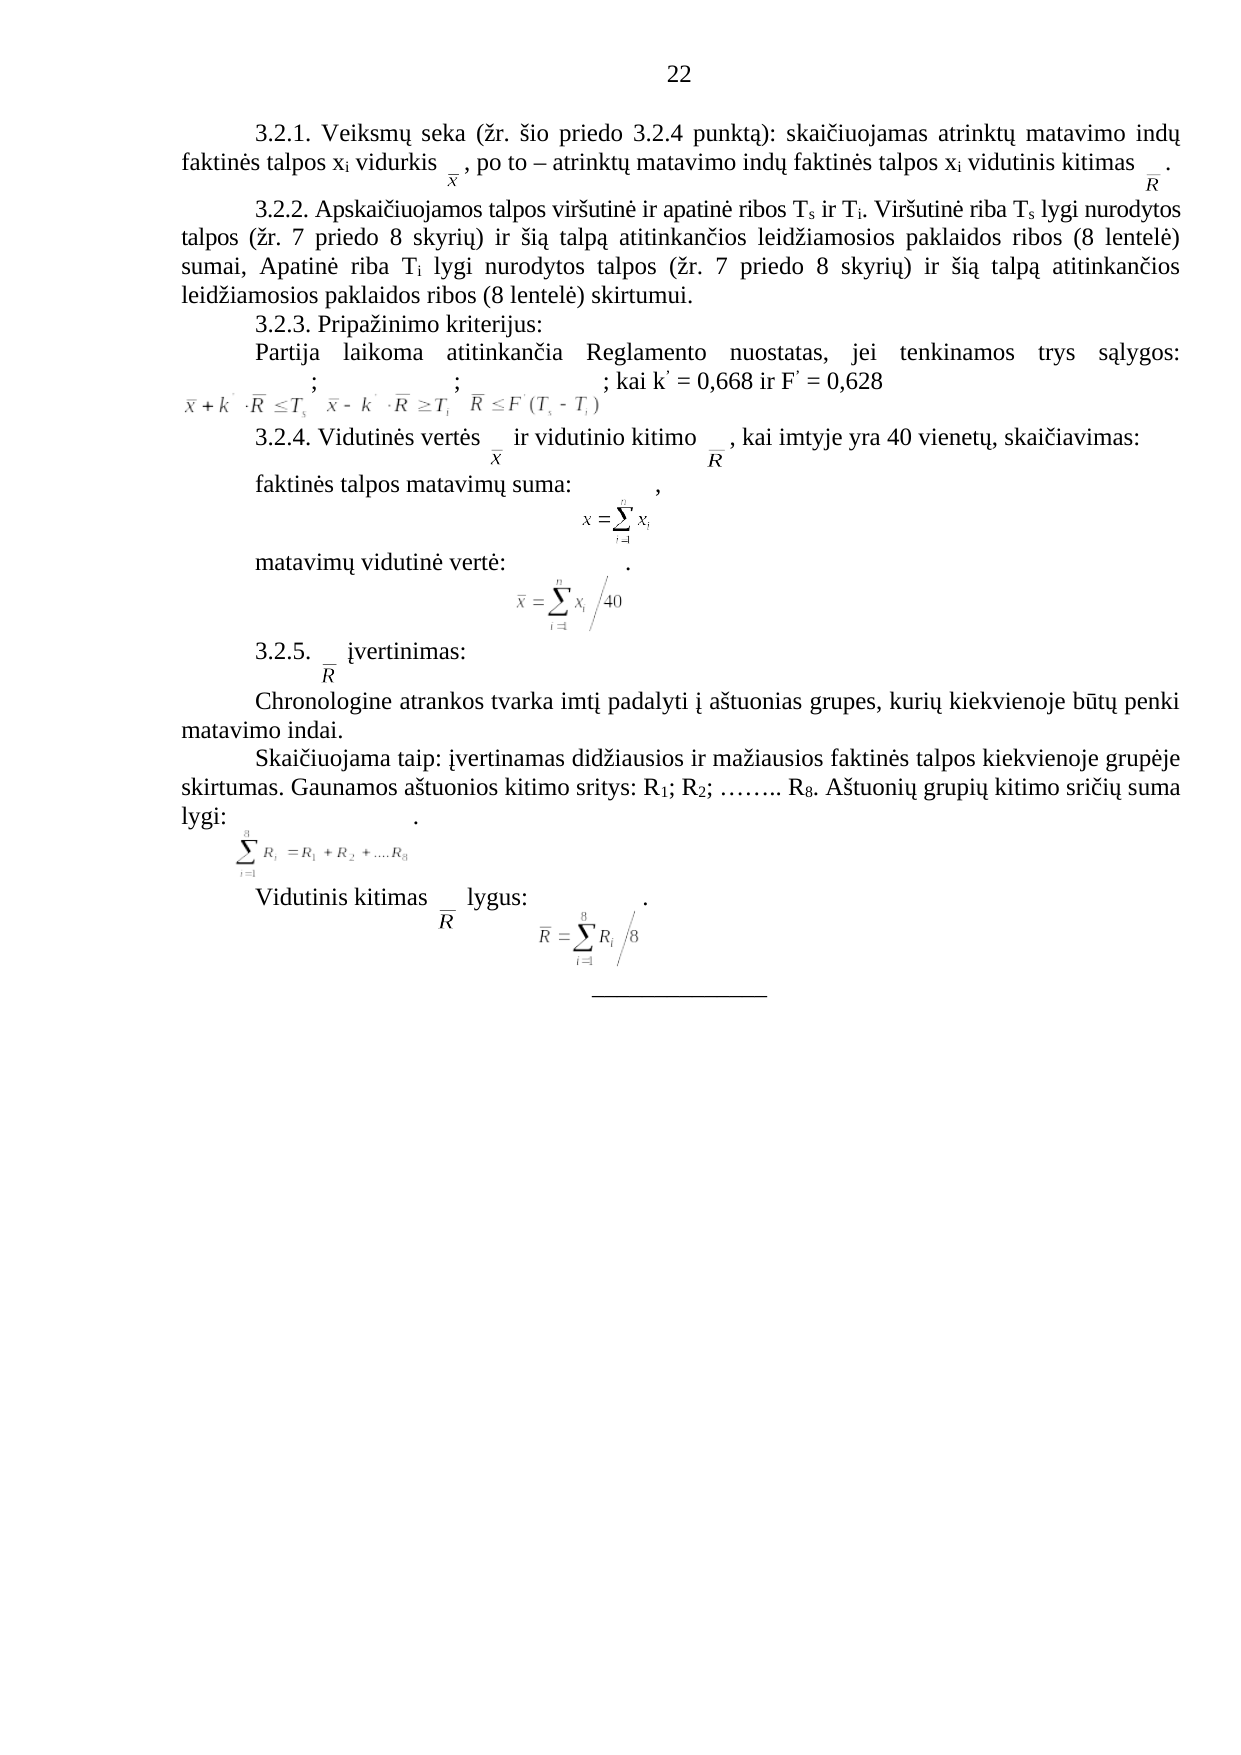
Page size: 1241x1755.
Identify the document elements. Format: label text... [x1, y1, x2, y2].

text ______________ [177, 971, 1181, 1000]
text Partija laikoma atitinkančia Reglamento nuostatas, jei tenkinamos trys sąlygos: ; ; ; kai k’ = 0,668 ir F’ = 0,628 [181, 337, 1181, 422]
text 3.2.4. Vidutinės vertės ir vidutinio kitimo , kai imtyje yra 40 vienetų, skaičiavimas: [181, 422, 1181, 469]
text 3.2.5. įvertinimas: [181, 636, 1181, 686]
text 3.2.1. Veiksmų seka (žr. šio priedo 3.2.4 punktą): skaičiuojamas atrinktų matavimo indų faktinės talpos xi vidurkis , po to – atrinktų matavimo indų faktinės talpos xi vidutinis kitimas . [181, 118, 1181, 194]
text 3.2.2. Apskaičiuojamos talpos viršutinė ir apatinė ribos Ts ir Ti. Viršutinė riba Ts lygi nurodytos talpos (žr. 7 priedo 8 skyrių) ir šią talpą atitinkančios leidžiamosios paklaidos ribos (8 lentelė) sumai, Apatinė riba Ti lygi nurodytos talpos (žr. 7 priedo 8 skyrių) ir šią talpą atitinkančios leidžiamosios paklaidos ribos (8 lentelė) skirtumui. [181, 194, 1181, 309]
text faktinės talpos matavimų suma: , [181, 469, 1181, 547]
text Chronologine atrankos tvarka imtį padalyti į aštuonias grupes, kurių kiekvienoje būtų penki matavimo indai. [181, 686, 1181, 743]
text Vidutinis kitimas lygus: . [181, 882, 1181, 971]
text 3.2.3. Pripažinimo kriterijus: [181, 309, 1181, 337]
text Skaičiuojama taip: įvertinamas didžiausios ir mažiausios faktinės talpos kiekvienoje grupėje skirtumas. Gaunamos aštuonios kitimo sritys: R1; R2; …….. R8. Aštuonių grupių kitimo sričių suma lygi: . [181, 743, 1181, 882]
text matavimų vidutinė vertė: . [181, 547, 1181, 636]
